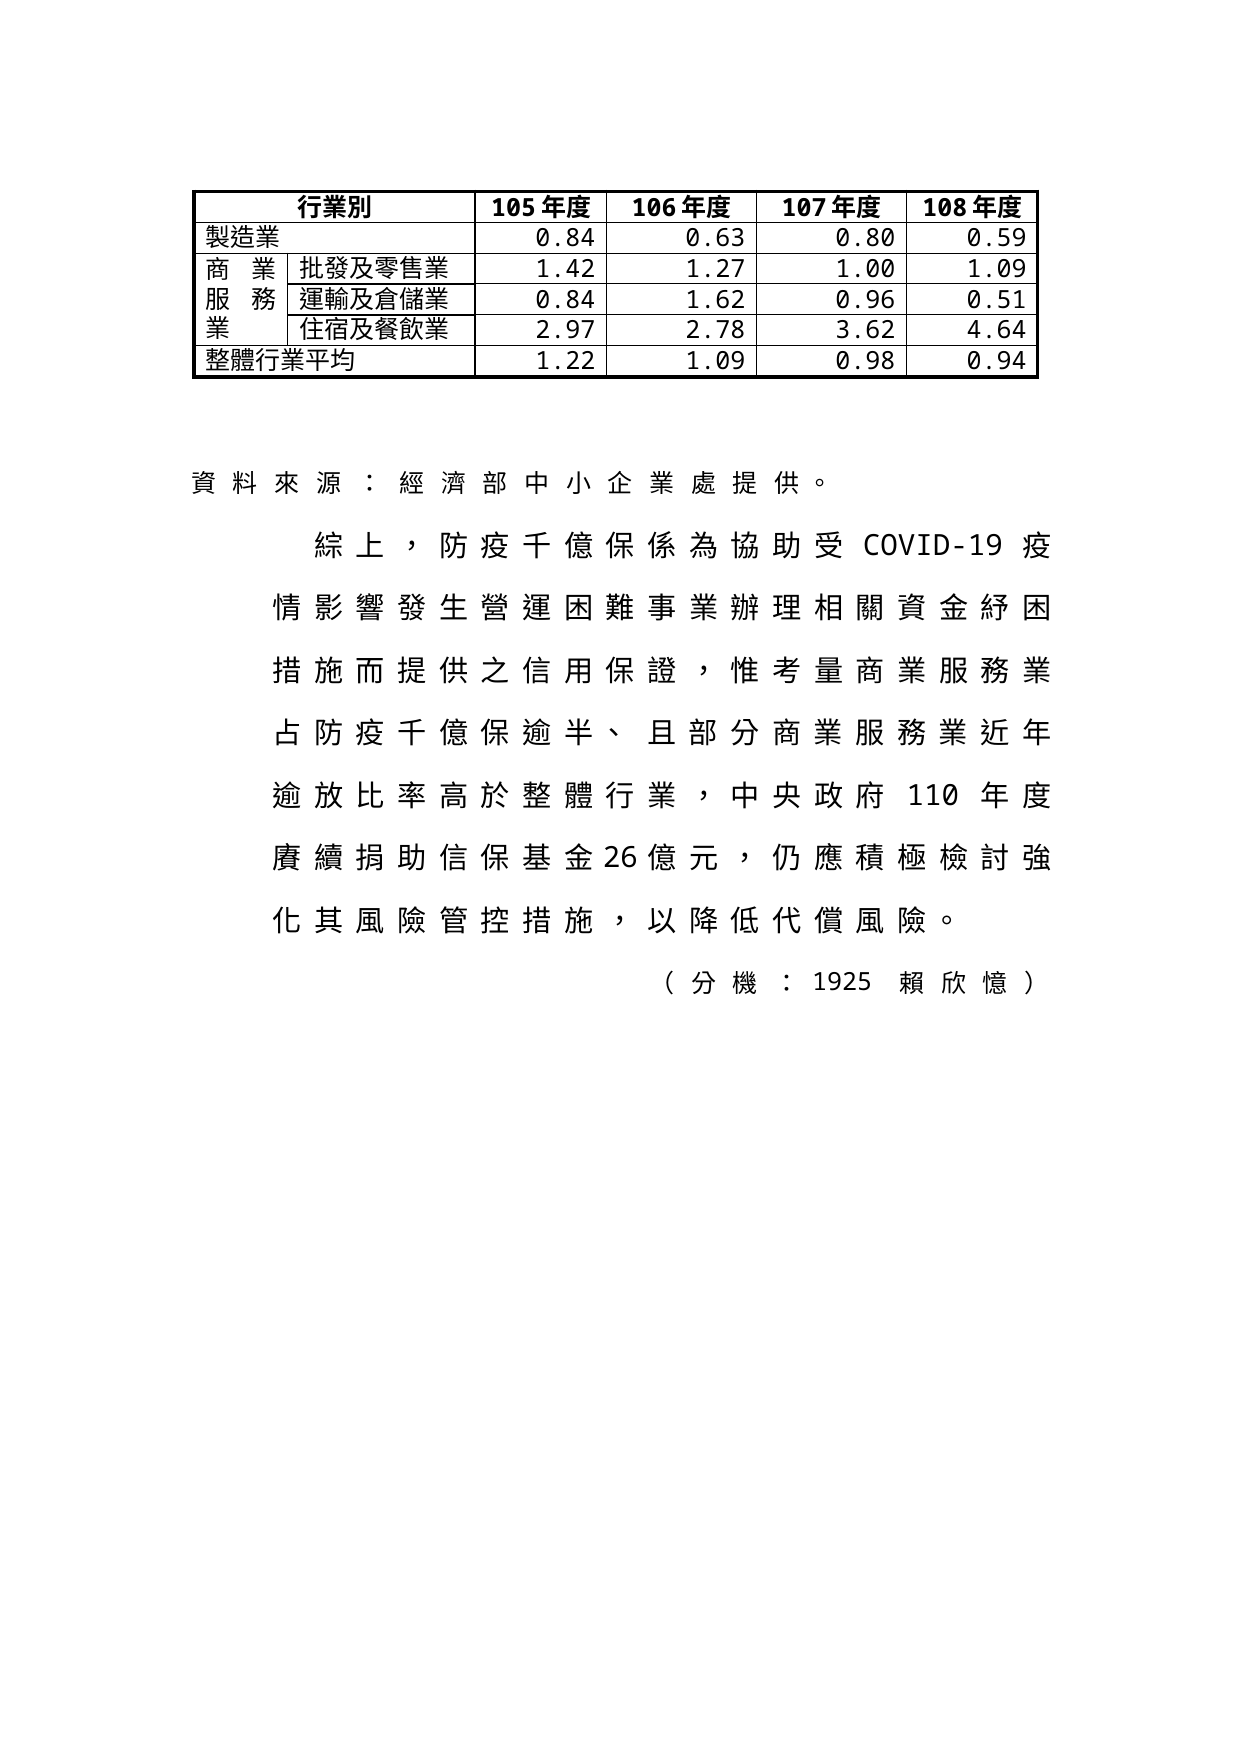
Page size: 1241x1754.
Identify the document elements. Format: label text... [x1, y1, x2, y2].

table_header 105年度 [476, 193, 606, 222]
table_header 行業別 [196, 193, 474, 222]
table_cell 1.09 [907, 254, 1036, 283]
table_cell 商業服務業 [196, 254, 287, 345]
table_cell 4.64 [907, 315, 1036, 345]
table_cell 運輸及倉儲業 [288, 285, 474, 314]
table_cell 0.80 [757, 223, 906, 252]
table_cell 0.51 [907, 284, 1036, 314]
table_cell 0.98 [757, 346, 906, 375]
table_cell 1.42 [476, 254, 606, 283]
table_cell 1.27 [607, 254, 756, 283]
table_cell 1.22 [476, 346, 606, 375]
table_cell 製造業 [196, 223, 474, 252]
table_cell 0.84 [476, 284, 606, 314]
table_header 107年度 [757, 193, 906, 222]
table_cell 1.62 [607, 284, 756, 314]
table_cell 1.09 [607, 346, 756, 375]
table_cell 0.94 [907, 346, 1036, 375]
table_cell 3.62 [757, 315, 906, 345]
table_header 108年度 [907, 193, 1036, 222]
text （分機：1925 賴欣憶） [183, 939, 1058, 1002]
text 資料來源：經濟部中小企業處提供。 [183, 439, 1058, 502]
table_cell 批發及零售業 [288, 254, 474, 283]
table_cell 2.97 [476, 315, 606, 345]
table_header 106年度 [607, 193, 756, 222]
table_cell 1.00 [757, 254, 906, 283]
table_cell 2.78 [607, 315, 756, 345]
table_cell 整體行業平均 [196, 346, 474, 375]
table_cell 0.96 [757, 284, 906, 314]
table_cell 0.84 [476, 223, 606, 252]
text 綜上，防疫千億保係為協助受COVID-19疫情影響發生營運困難事業辦理相關資金紓困措施而提供之信用保證，惟考量商業服務業占防疫千億保逾半、且部分商業服務業近年逾放比率高於整體行業，中央政府110年度賡續捐助信保基金26億元，仍應積極檢討強化其風險管控措施，以降低代償風險。 [242, 502, 1058, 939]
table_cell 0.59 [907, 223, 1036, 252]
table_cell 0.63 [607, 223, 756, 252]
table_cell 住宿及餐飲業 [288, 316, 474, 345]
